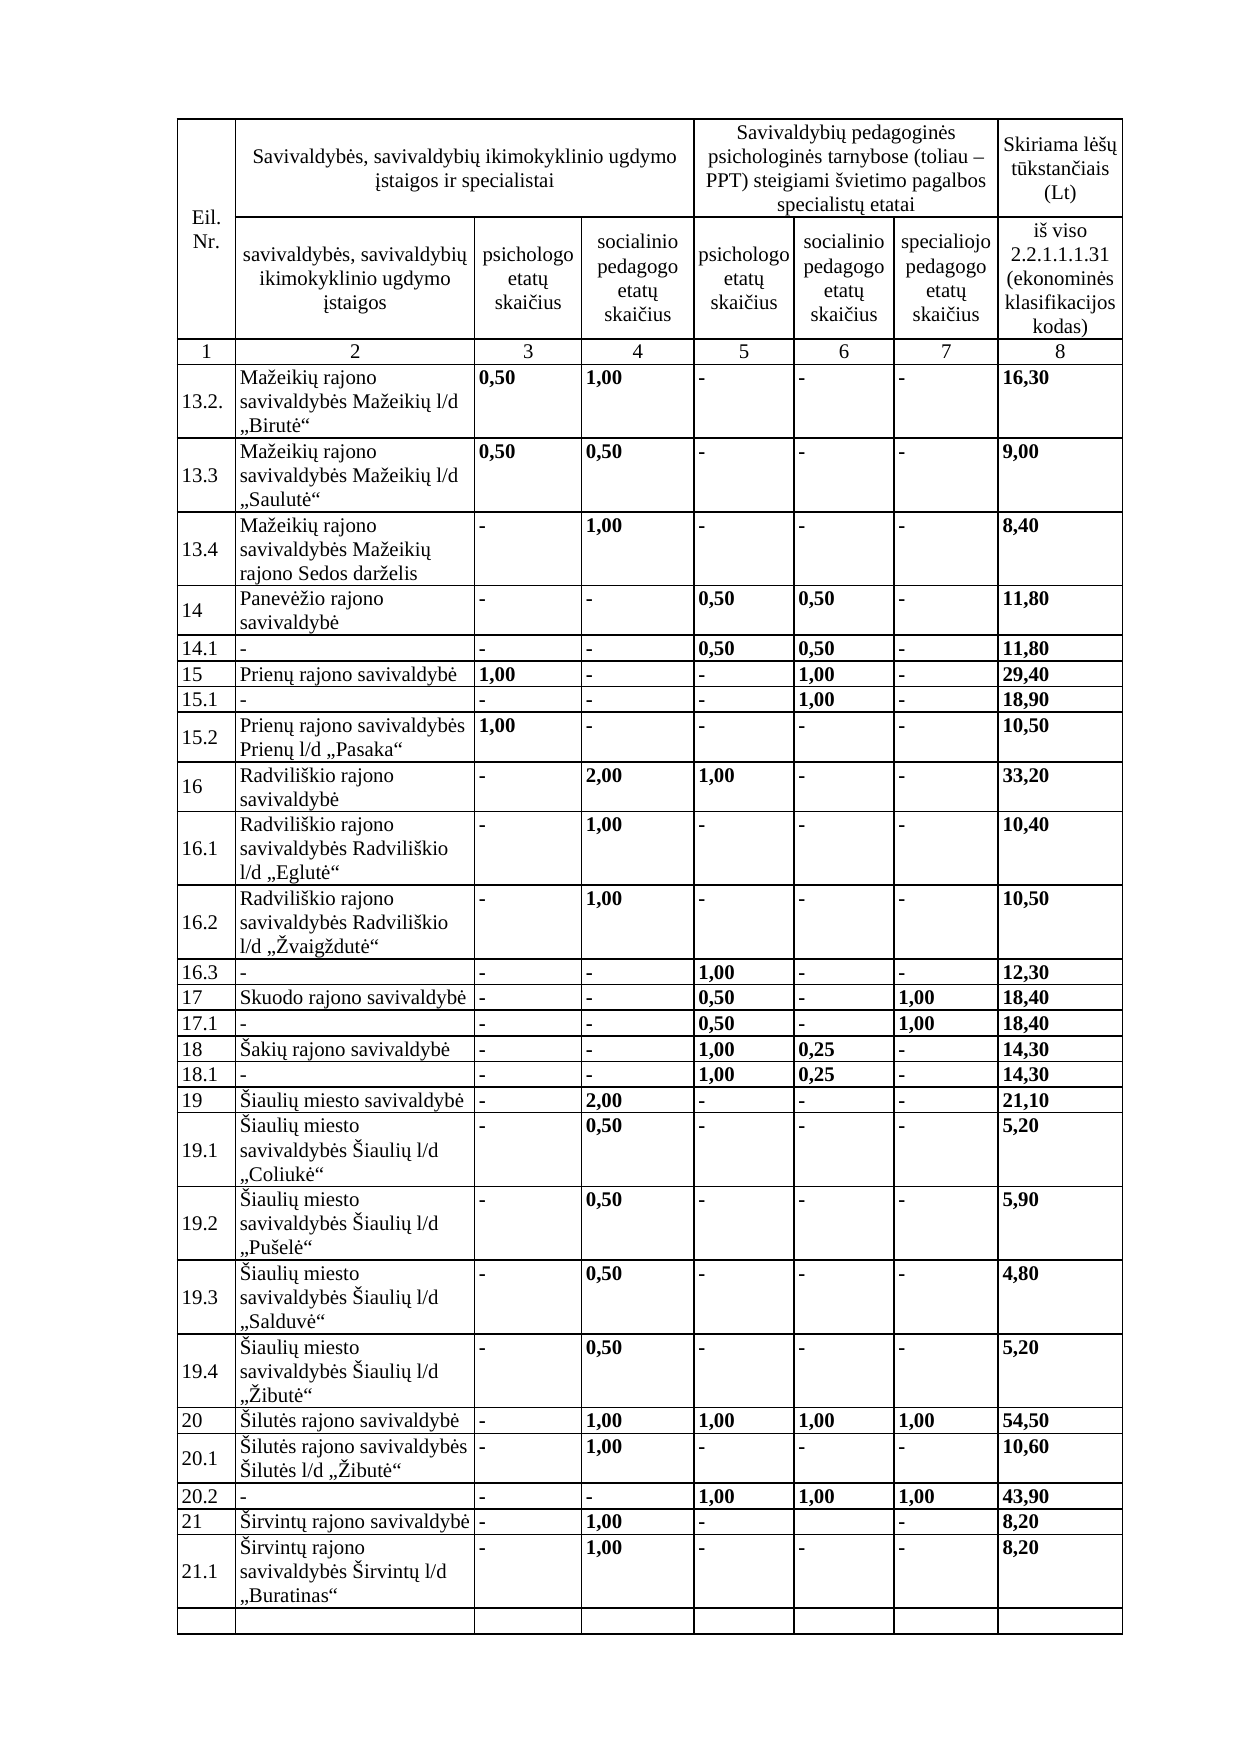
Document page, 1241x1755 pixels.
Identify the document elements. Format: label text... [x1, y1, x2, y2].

table_cell - [475, 763, 581, 811]
table_cell - [582, 1037, 693, 1061]
table_cell 0,50 [475, 365, 581, 437]
table_cell - [895, 1088, 997, 1112]
table_cell - [795, 763, 893, 811]
table_cell 0,50 [582, 439, 693, 511]
table_cell - [475, 1261, 581, 1333]
table_cell Šiaulių miesto savivaldybės Šiaulių l/d „Coliukė“ [236, 1113, 474, 1186]
table_cell - [695, 1510, 793, 1533]
table_cell 1,00 [582, 812, 693, 884]
table_cell 0,50 [582, 1113, 693, 1186]
table_cell 4 [582, 340, 693, 363]
table_cell iš viso 2.2.1.1.1.31 (ekonominės klasifikacijos kodas) [999, 218, 1122, 338]
table_cell 3 [475, 340, 581, 363]
table_cell - [795, 1535, 893, 1607]
table_cell - [475, 1335, 581, 1407]
table_cell - [795, 960, 893, 984]
table_cell - [475, 1113, 581, 1186]
table_cell Šiaulių miesto savivaldybė [236, 1088, 474, 1112]
table_cell - [695, 713, 793, 761]
table_cell 14,30 [999, 1037, 1122, 1061]
table_cell - [582, 636, 693, 660]
table_cell Mažeikių rajono savivaldybės Mažeikių rajono Sedos darželis [236, 513, 474, 585]
table_cell 10,40 [999, 812, 1122, 884]
table_cell - [475, 960, 581, 984]
table_cell Širvintų rajono savivaldybės Širvintų l/d „Buratinas“ [236, 1535, 474, 1607]
table_cell [475, 1609, 581, 1633]
table_cell 5,90 [999, 1187, 1122, 1259]
table_cell 33,20 [999, 763, 1122, 811]
table_cell - [895, 1062, 997, 1086]
table_cell 0,50 [582, 1335, 693, 1407]
table_cell - [582, 586, 693, 634]
table_cell 14,30 [999, 1062, 1122, 1086]
table_cell - [895, 1261, 997, 1333]
table_cell 1,00 [695, 1408, 793, 1432]
table_cell 1,00 [695, 763, 793, 811]
table_cell - [795, 1113, 893, 1186]
table_cell 4,80 [999, 1261, 1122, 1333]
table_cell - [695, 886, 793, 958]
table_cell Radviliškio rajono savivaldybė [236, 763, 474, 811]
table_cell - [695, 1434, 793, 1482]
table_cell - [895, 586, 997, 634]
table_cell - [895, 1535, 997, 1607]
table_cell 16.2 [178, 886, 235, 958]
table_cell 0,50 [795, 586, 893, 634]
table_cell - [895, 812, 997, 884]
table_cell 12,30 [999, 960, 1122, 984]
table_cell 0,50 [795, 636, 893, 660]
table_cell - [795, 1088, 893, 1112]
table_cell Šiaulių miesto savivaldybės Šiaulių l/d „Salduvė“ [236, 1261, 474, 1333]
table_cell 1,00 [695, 1037, 793, 1061]
table_cell Šiaulių miesto savivaldybės Šiaulių l/d „Pušelė“ [236, 1187, 474, 1259]
table_cell socialinio pedagogo etatų skaičius [795, 218, 893, 338]
table_cell 13.4 [178, 513, 235, 585]
table_cell - [795, 513, 893, 585]
table_cell - [475, 1484, 581, 1508]
table_cell 0,50 [695, 586, 793, 634]
table_cell - [795, 1011, 893, 1035]
table_cell - [895, 365, 997, 437]
table_cell 18.1 [178, 1062, 235, 1086]
table_cell - [475, 1510, 581, 1533]
table_cell 5 [695, 340, 793, 363]
table_cell - [895, 513, 997, 585]
table_cell - [475, 1187, 581, 1259]
table_cell 16 [178, 763, 235, 811]
table_cell - [895, 636, 997, 660]
table_cell 1,00 [895, 1408, 997, 1432]
table_cell - [475, 886, 581, 958]
table_cell - [795, 713, 893, 761]
table_cell [999, 1609, 1122, 1633]
table_cell [236, 1609, 474, 1633]
table_cell - [795, 985, 893, 1009]
table_cell - [475, 1037, 581, 1061]
table_cell 8,20 [999, 1510, 1122, 1533]
table_cell 18 [178, 1037, 235, 1061]
table_cell 21,10 [999, 1088, 1122, 1112]
table_cell 0,25 [795, 1062, 893, 1086]
table_cell 0,25 [795, 1037, 893, 1061]
table_cell - [475, 1088, 581, 1112]
table_cell Radviliškio rajono savivaldybės Radviliškio l/d „Žvaigždutė“ [236, 886, 474, 958]
table_cell psichologo etatų skaičius [695, 218, 793, 338]
table_cell - [582, 1062, 693, 1086]
table_cell 18,40 [999, 1011, 1122, 1035]
table_cell - [895, 662, 997, 686]
table_cell Prienų rajono savivaldybė [236, 662, 474, 686]
table_cell 8,20 [999, 1535, 1122, 1607]
table_cell [895, 1609, 997, 1633]
table_cell 10,60 [999, 1434, 1122, 1482]
table_header Savivaldybės, savivaldybių ikimokyklinio ugdymo įstaigos ir specialistai [236, 120, 693, 216]
table_cell [695, 1609, 793, 1633]
table_cell Prienų rajono savivaldybės Prienų l/d „Pasaka“ [236, 713, 474, 761]
table_cell - [475, 636, 581, 660]
table_cell 9,00 [999, 439, 1122, 511]
table_cell 10,50 [999, 886, 1122, 958]
table_cell - [795, 1261, 893, 1333]
table_cell - [475, 1535, 581, 1607]
table_cell 1,00 [895, 1484, 997, 1508]
table_cell - [236, 1011, 474, 1035]
table_cell - [475, 985, 581, 1009]
table_cell 2,00 [582, 763, 693, 811]
table_cell 1,00 [895, 1011, 997, 1035]
table_cell 20.1 [178, 1434, 235, 1482]
table_cell 16.1 [178, 812, 235, 884]
table_cell - [582, 960, 693, 984]
table_cell 0,50 [475, 439, 581, 511]
table_cell - [695, 1113, 793, 1186]
table_cell 15.1 [178, 687, 235, 711]
table_cell Šilutės rajono savivaldybė [236, 1408, 474, 1432]
table_cell - [795, 1434, 893, 1482]
table_cell savivaldybės, savivaldybių ikimokyklinio ugdymo įstaigos [236, 218, 474, 338]
table_cell - [895, 886, 997, 958]
table_cell 18,40 [999, 985, 1122, 1009]
table_cell - [582, 713, 693, 761]
table_cell - [582, 1484, 693, 1508]
table_cell specialiojo pedagogo etatų skaičius [895, 218, 997, 338]
table_cell 19 [178, 1088, 235, 1112]
table_cell 1,00 [795, 662, 893, 686]
table_cell - [695, 365, 793, 437]
table_cell Mažeikių rajono savivaldybės Mažeikių l/d „Saulutė“ [236, 439, 474, 511]
table_cell - [895, 1037, 997, 1061]
table_cell - [475, 687, 581, 711]
table_cell - [475, 1408, 581, 1432]
table_cell 17 [178, 985, 235, 1009]
table_cell 29,40 [999, 662, 1122, 686]
table_cell - [695, 439, 793, 511]
table_cell 43,90 [999, 1484, 1122, 1508]
table_cell Panevėžio rajono savivaldybė [236, 586, 474, 634]
table_cell - [236, 1484, 474, 1508]
table_cell 8 [999, 340, 1122, 363]
table_cell 1,00 [695, 1484, 793, 1508]
table_cell 21.1 [178, 1535, 235, 1607]
table_cell 5,20 [999, 1335, 1122, 1407]
table_cell 10,50 [999, 713, 1122, 761]
table_cell 1,00 [475, 662, 581, 686]
table_cell - [475, 1062, 581, 1086]
table_cell - [236, 687, 474, 711]
table_cell - [695, 513, 793, 585]
table_cell 0,50 [695, 636, 793, 660]
table_cell Šilutės rajono savivaldybės Šilutės l/d „Žibutė“ [236, 1434, 474, 1482]
table_cell - [695, 1335, 793, 1407]
table_cell - [695, 1261, 793, 1333]
table_cell - [695, 1187, 793, 1259]
table_cell [795, 1510, 893, 1533]
table_cell - [895, 1434, 997, 1482]
table_cell - [795, 365, 893, 437]
table_cell - [236, 1062, 474, 1086]
table_cell - [895, 439, 997, 511]
table_cell 1,00 [795, 1484, 893, 1508]
table_cell - [695, 1535, 793, 1607]
table_cell 1,00 [582, 1408, 693, 1432]
table_cell 1,00 [582, 513, 693, 585]
table_cell Mažeikių rajono savivaldybės Mažeikių l/d „Birutė“ [236, 365, 474, 437]
table_cell - [895, 687, 997, 711]
table_cell 2 [236, 340, 474, 363]
table_cell 21 [178, 1510, 235, 1533]
table_cell 1,00 [582, 1510, 693, 1533]
table_cell - [475, 1011, 581, 1035]
table_cell 6 [795, 340, 893, 363]
table_cell - [695, 812, 793, 884]
table_cell 14 [178, 586, 235, 634]
table_cell - [895, 1335, 997, 1407]
table_cell - [582, 1011, 693, 1035]
table_cell - [695, 687, 793, 711]
table_cell - [695, 1088, 793, 1112]
table_cell 1,00 [582, 886, 693, 958]
table_cell 15.2 [178, 713, 235, 761]
table_cell 1,00 [795, 687, 893, 711]
table_cell - [475, 812, 581, 884]
table_cell - [582, 985, 693, 1009]
table_cell Radviliškio rajono savivaldybės Radviliškio l/d „Eglutė“ [236, 812, 474, 884]
table_cell 17.1 [178, 1011, 235, 1035]
table_cell - [895, 1113, 997, 1186]
table_cell 19.3 [178, 1261, 235, 1333]
table_cell 11,80 [999, 636, 1122, 660]
table_cell 0,50 [695, 1011, 793, 1035]
table_cell 5,20 [999, 1113, 1122, 1186]
table_cell 1 [178, 340, 235, 363]
table_cell Širvintų rajono savivaldybė [236, 1510, 474, 1533]
table_cell 0,50 [582, 1187, 693, 1259]
table_cell - [236, 960, 474, 984]
table_cell psichologo etatų skaičius [475, 218, 581, 338]
table_cell 8,40 [999, 513, 1122, 585]
table_cell 1,00 [895, 985, 997, 1009]
table_cell 18,90 [999, 687, 1122, 711]
table_cell 1,00 [795, 1408, 893, 1432]
table_cell 7 [895, 340, 997, 363]
table_cell - [895, 1510, 997, 1533]
table_cell - [795, 1187, 893, 1259]
table_cell 13.3 [178, 439, 235, 511]
table_header Skiriama lėšų tūkstančiais (Lt) [999, 120, 1122, 216]
table_cell 19.4 [178, 1335, 235, 1407]
table_header Savivaldybių pedagoginės psichologinės tarnybose (toliau – PPT) steigiami švietimo pagalbos specialistų etatai [695, 120, 997, 216]
table_cell 1,00 [695, 1062, 793, 1086]
table_cell - [895, 763, 997, 811]
table_cell 16.3 [178, 960, 235, 984]
table_cell 0,50 [695, 985, 793, 1009]
table_cell 1,00 [695, 960, 793, 984]
table_cell 11,80 [999, 586, 1122, 634]
table_cell 15 [178, 662, 235, 686]
table_cell 20 [178, 1408, 235, 1432]
table_cell - [475, 1434, 581, 1482]
table_cell - [795, 439, 893, 511]
table_cell Skuodo rajono savivaldybė [236, 985, 474, 1009]
table_cell - [895, 960, 997, 984]
table_cell 16,30 [999, 365, 1122, 437]
table_cell 1,00 [475, 713, 581, 761]
table_cell - [582, 687, 693, 711]
table_cell - [475, 586, 581, 634]
table_cell - [895, 1187, 997, 1259]
table_cell 14.1 [178, 636, 235, 660]
table_cell - [695, 662, 793, 686]
table_cell - [895, 713, 997, 761]
table_cell - [582, 662, 693, 686]
table_cell - [475, 513, 581, 585]
table_cell 0,50 [582, 1261, 693, 1333]
table_cell socialinio pedagogo etatų skaičius [582, 218, 693, 338]
table_cell Šiaulių miesto savivaldybės Šiaulių l/d „Žibutė“ [236, 1335, 474, 1407]
table_cell - [795, 886, 893, 958]
table_header Eil. Nr. [178, 120, 235, 338]
table_cell 1,00 [582, 1535, 693, 1607]
table_cell 20.2 [178, 1484, 235, 1508]
table_cell - [795, 812, 893, 884]
table_cell 54,50 [999, 1408, 1122, 1432]
table_cell 19.2 [178, 1187, 235, 1259]
table_cell 1,00 [582, 365, 693, 437]
table_cell [795, 1609, 893, 1633]
table_cell - [236, 636, 474, 660]
table_cell Šakių rajono savivaldybė [236, 1037, 474, 1061]
table_cell [178, 1609, 235, 1633]
table_cell 19.1 [178, 1113, 235, 1186]
table_cell - [795, 1335, 893, 1407]
table_cell [582, 1609, 693, 1633]
table_cell 1,00 [582, 1434, 693, 1482]
table_cell 13.2. [178, 365, 235, 437]
table_cell 2,00 [582, 1088, 693, 1112]
